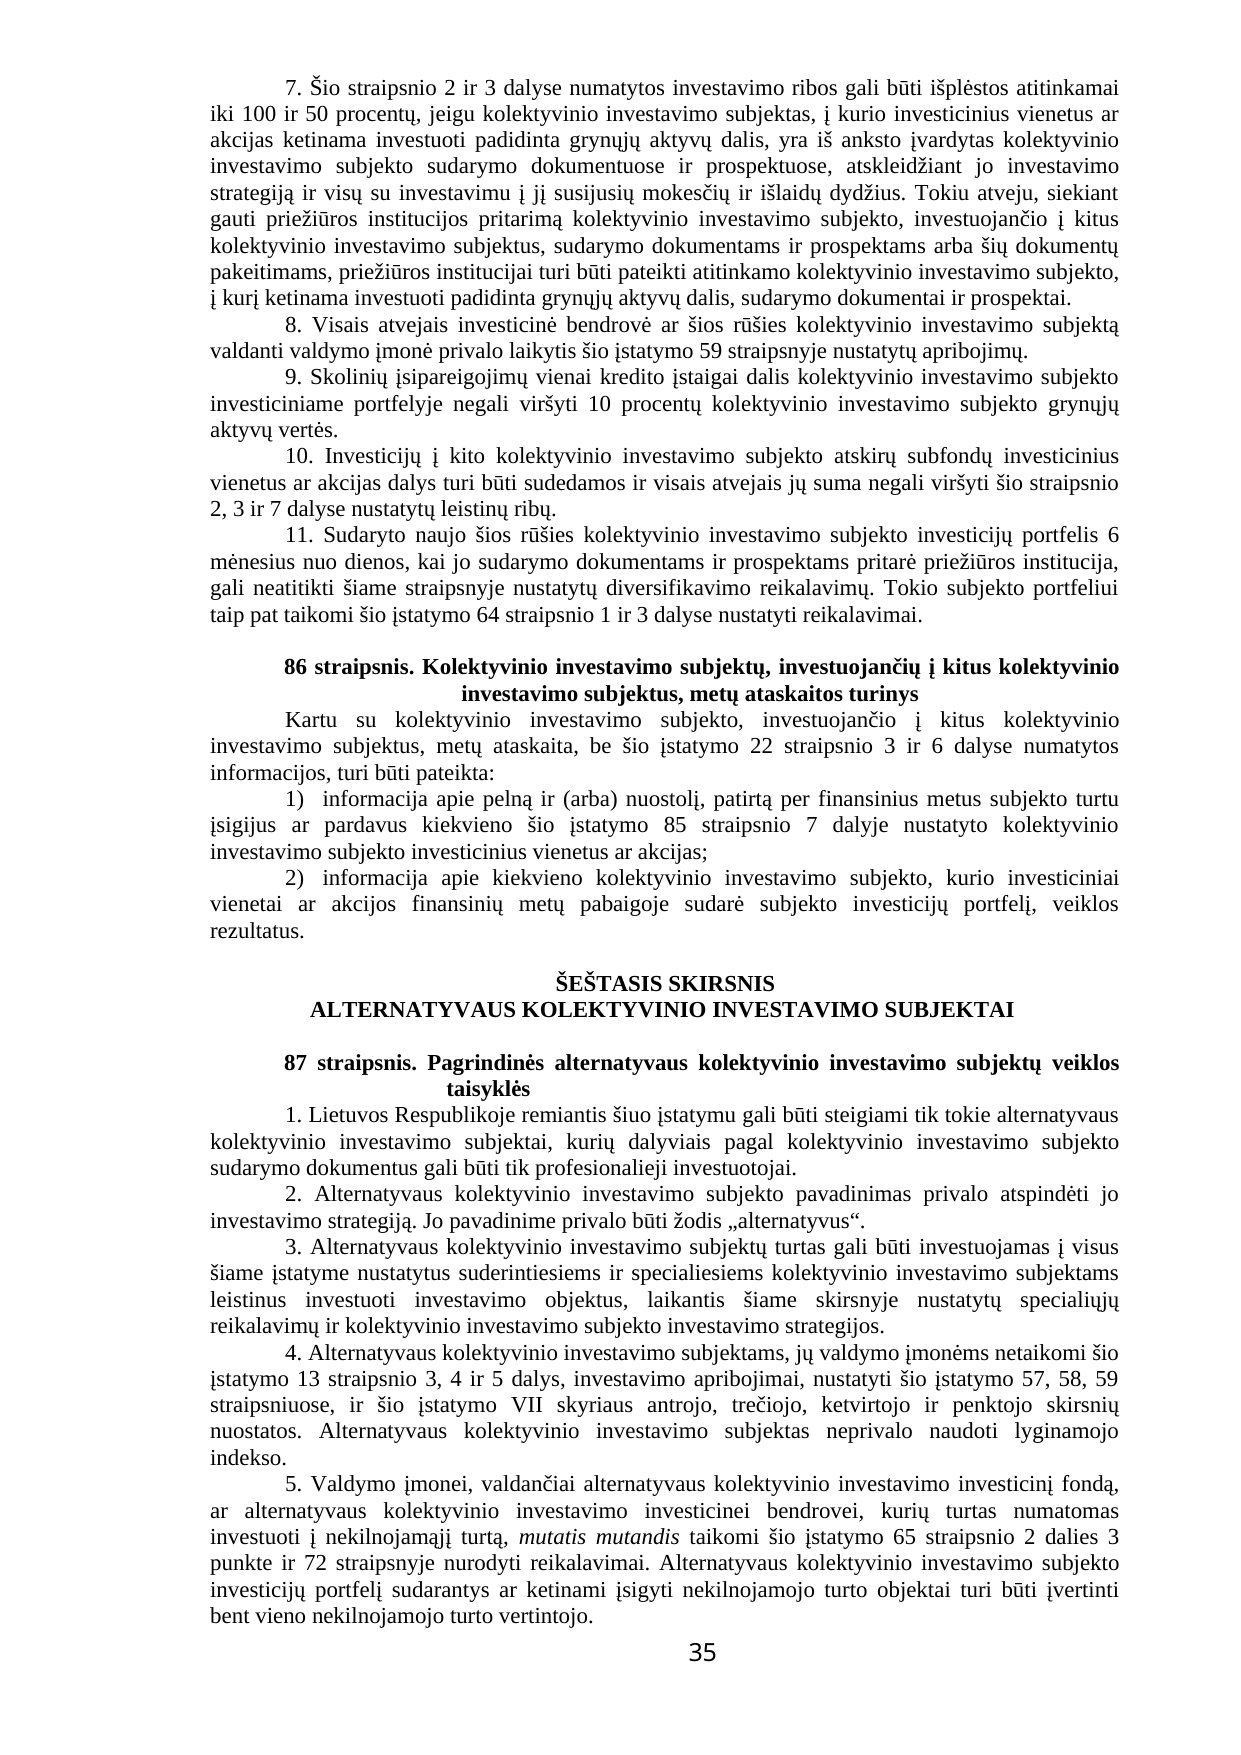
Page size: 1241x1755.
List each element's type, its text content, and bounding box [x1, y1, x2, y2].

text 11. Sudaryto naujo šios rūšies kolektyvinio investavimo subjekto investicijų portfelis 6 mėnesius nuo dienos, kai jo sudarymo dokumentams ir prospektams pritarė priežiūros institucija, gali neatitikti šiame straipsnyje nustatytų diversifikavimo reikalavimų. Tokio subjekto portfeliui taip pat taikomi šio įstatymo 64 straipsnio 1 ir 3 dalyse nustatyti reikalavimai. [210, 522, 1120, 627]
text 2. Alternatyvaus kolektyvinio investavimo subjekto pavadinimas privalo atspindėti jo investavimo strategiją. Jo pavadinime privalo būti žodis „alternatyvus“. [210, 1180, 1120, 1233]
text 1. Lietuvos Respublikoje remiantis šiuo įstatymu gali būti steigiami tik tokie alternatyvaus kolektyvinio investavimo subjektai, kurių dalyviais pagal kolektyvinio investavimo subjekto sudarymo dokumentus gali būti tik profesionalieji investuotojai. [210, 1101, 1120, 1180]
text 5. Valdymo įmonei, valdančiai alternatyvaus kolektyvinio investavimo investicinį fondą, ar alternatyvaus kolektyvinio investavimo investicinei bendrovei, kurių turtas numatomas investuoti į nekilnojamąjį turtą, mutatis mutandis taikomi šio įstatymo 65 straipsnio 2 dalies 3 punkte ir 72 straipsnyje nurodyti reikalavimai. Alternatyvaus kolektyvinio investavimo subjekto investicijų portfelį sudarantys ar ketinami įsigyti nekilnojamojo turto objektai turi būti įvertinti bent vieno nekilnojamojo turto vertintojo. [210, 1470, 1120, 1628]
text 8. Visais atvejais investicinė bendrovė ar šios rūšies kolektyvinio investavimo subjektą valdanti valdymo įmonė privalo laikytis šio įstatymo 59 straipsnyje nustatytų apribojimų. [210, 311, 1120, 363]
text Kartu su kolektyvinio investavimo subjekto, investuojančio į kitus kolektyvinio investavimo subjektus, metų ataskaita, be šio įstatymo 22 straipsnio 3 ir 6 dalyse numatytos informacijos, turi būti pateikta: [210, 706, 1120, 785]
list informacija apie kiekvieno kolektyvinio investavimo subjekto, kurio investiciniai vienetai ar akcijos finansinių metų pabaigoje sudarė subjekto investicijų portfelį, veiklos rezultatus. [210, 864, 1120, 943]
text 9. Skolinių įsipareigojimų vienai kredito įstaigai dalis kolektyvinio investavimo subjekto investiciniame portfelyje negali viršyti 10 procentų kolektyvinio investavimo subjekto grynųjų aktyvų vertės. [210, 363, 1120, 442]
text 7. Šio straipsnio 2 ir 3 dalyse numatytos investavimo ribos gali būti išplėstos atitinkamai iki 100 ir 50 procentų, jeigu kolektyvinio investavimo subjektas, į kurio investicinius vienetus ar akcijas ketinama investuoti padidinta grynųjų aktyvų dalis, yra iš anksto įvardytas kolektyvinio investavimo subjekto sudarymo dokumentuose ir prospektuose, atskleidžiant jo investavimo strategiją ir visų su investavimu į jį susijusių mokesčių ir išlaidų dydžius. Tokiu atveju, siekiant gauti priežiūros institucijos pritarimą kolektyvinio investavimo subjekto, investuojančio į kitus kolektyvinio investavimo subjektus, sudarymo dokumentams ir prospektams arba šių dokumentų pakeitimams, priežiūros institucijai turi būti pateikti atitinkamo kolektyvinio investavimo subjekto, į kurį ketinama investuoti padidinta grynųjų aktyvų dalis, sudarymo dokumentai ir prospektai. [210, 73, 1120, 311]
text 87 straipsnis. Pagrindinės alternatyvaus kolektyvinio investavimo subjektų veiklos taisyklės [284, 1049, 1120, 1101]
list informacija apie pelną ir (arba) nuostolį, patirtą per finansinius metus subjekto turtu įsigijus ar pardavus kiekvieno šio įstatymo 85 straipsnio 7 dalyje nustatyto kolektyvinio investavimo subjekto investicinius vienetus ar akcijas; [210, 785, 1120, 864]
text 4. Alternatyvaus kolektyvinio investavimo subjektams, jų valdymo įmonėms netaikomi šio įstatymo 13 straipsnio 3, 4 ir 5 dalys, investavimo apribojimai, nustatyti šio įstatymo 57, 58, 59 straipsniuose, ir šio įstatymo VII skyriaus antrojo, trečiojo, ketvirtojo ir penktojo skirsnių nuostatos. Alternatyvaus kolektyvinio investavimo subjektas neprivalo naudoti lyginamojo indekso. [210, 1338, 1120, 1470]
text ALTERNATYVAUS KOLEKTYVINIO INVESTAVIMO SUBJEKTAI [210, 996, 1120, 1022]
text 10. Investicijų į kito kolektyvinio investavimo subjekto atskirų subfondų investicinius vienetus ar akcijas dalys turi būti sudedamos ir visais atvejais jų suma negali viršyti šio straipsnio 2, 3 ir 7 dalyse nustatytų leistinų ribų. [210, 442, 1120, 522]
text ŠEŠTASIS SKIRSNIS [210, 969, 1120, 996]
text 86 straipsnis. Kolektyvinio investavimo subjektų, investuojančių į kitus kolektyvinio investavimo subjektus, metų ataskaitos turinys [284, 653, 1120, 706]
text 3. Alternatyvaus kolektyvinio investavimo subjektų turtas gali būti investuojamas į visus šiame įstatyme nustatytus suderintiesiems ir specialiesiems kolektyvinio investavimo subjektams leistinus investuoti investavimo objektus, laikantis šiame skirsnyje nustatytų specialiųjų reikalavimų ir kolektyvinio investavimo subjekto investavimo strategijos. [210, 1233, 1120, 1338]
